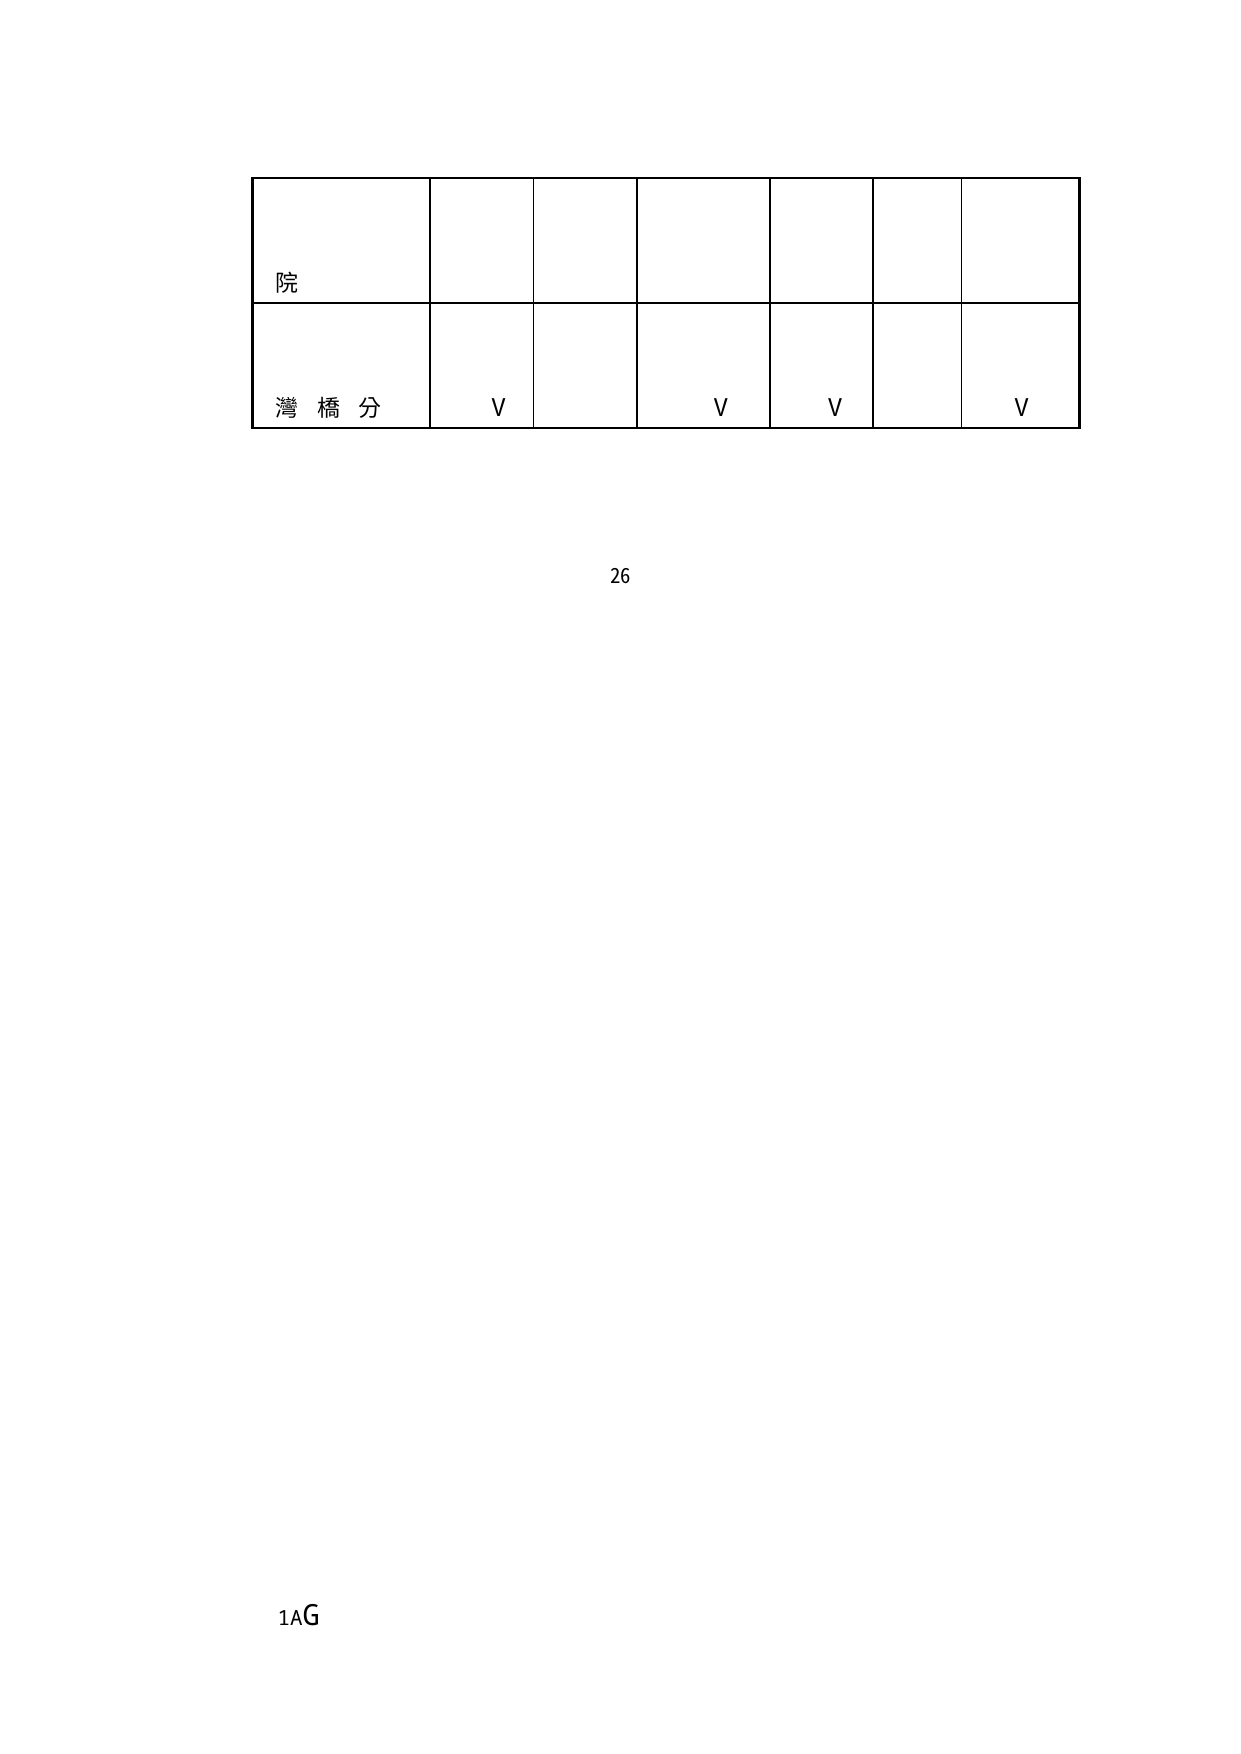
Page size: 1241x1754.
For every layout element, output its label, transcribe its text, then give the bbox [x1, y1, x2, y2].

table_cell V [771, 304, 872, 427]
table_cell [638, 179, 769, 302]
table_cell V [962, 304, 1078, 427]
table_cell [874, 179, 961, 302]
table_cell [962, 179, 1078, 302]
table_cell V [638, 304, 769, 427]
table_cell [771, 179, 872, 302]
table_cell V [431, 304, 533, 427]
table_cell [534, 179, 636, 302]
table_cell [431, 179, 533, 302]
table_cell [874, 304, 961, 427]
table_cell [534, 304, 636, 427]
table_cell 灣橋分 [254, 304, 429, 427]
table_cell 院 [254, 179, 429, 302]
